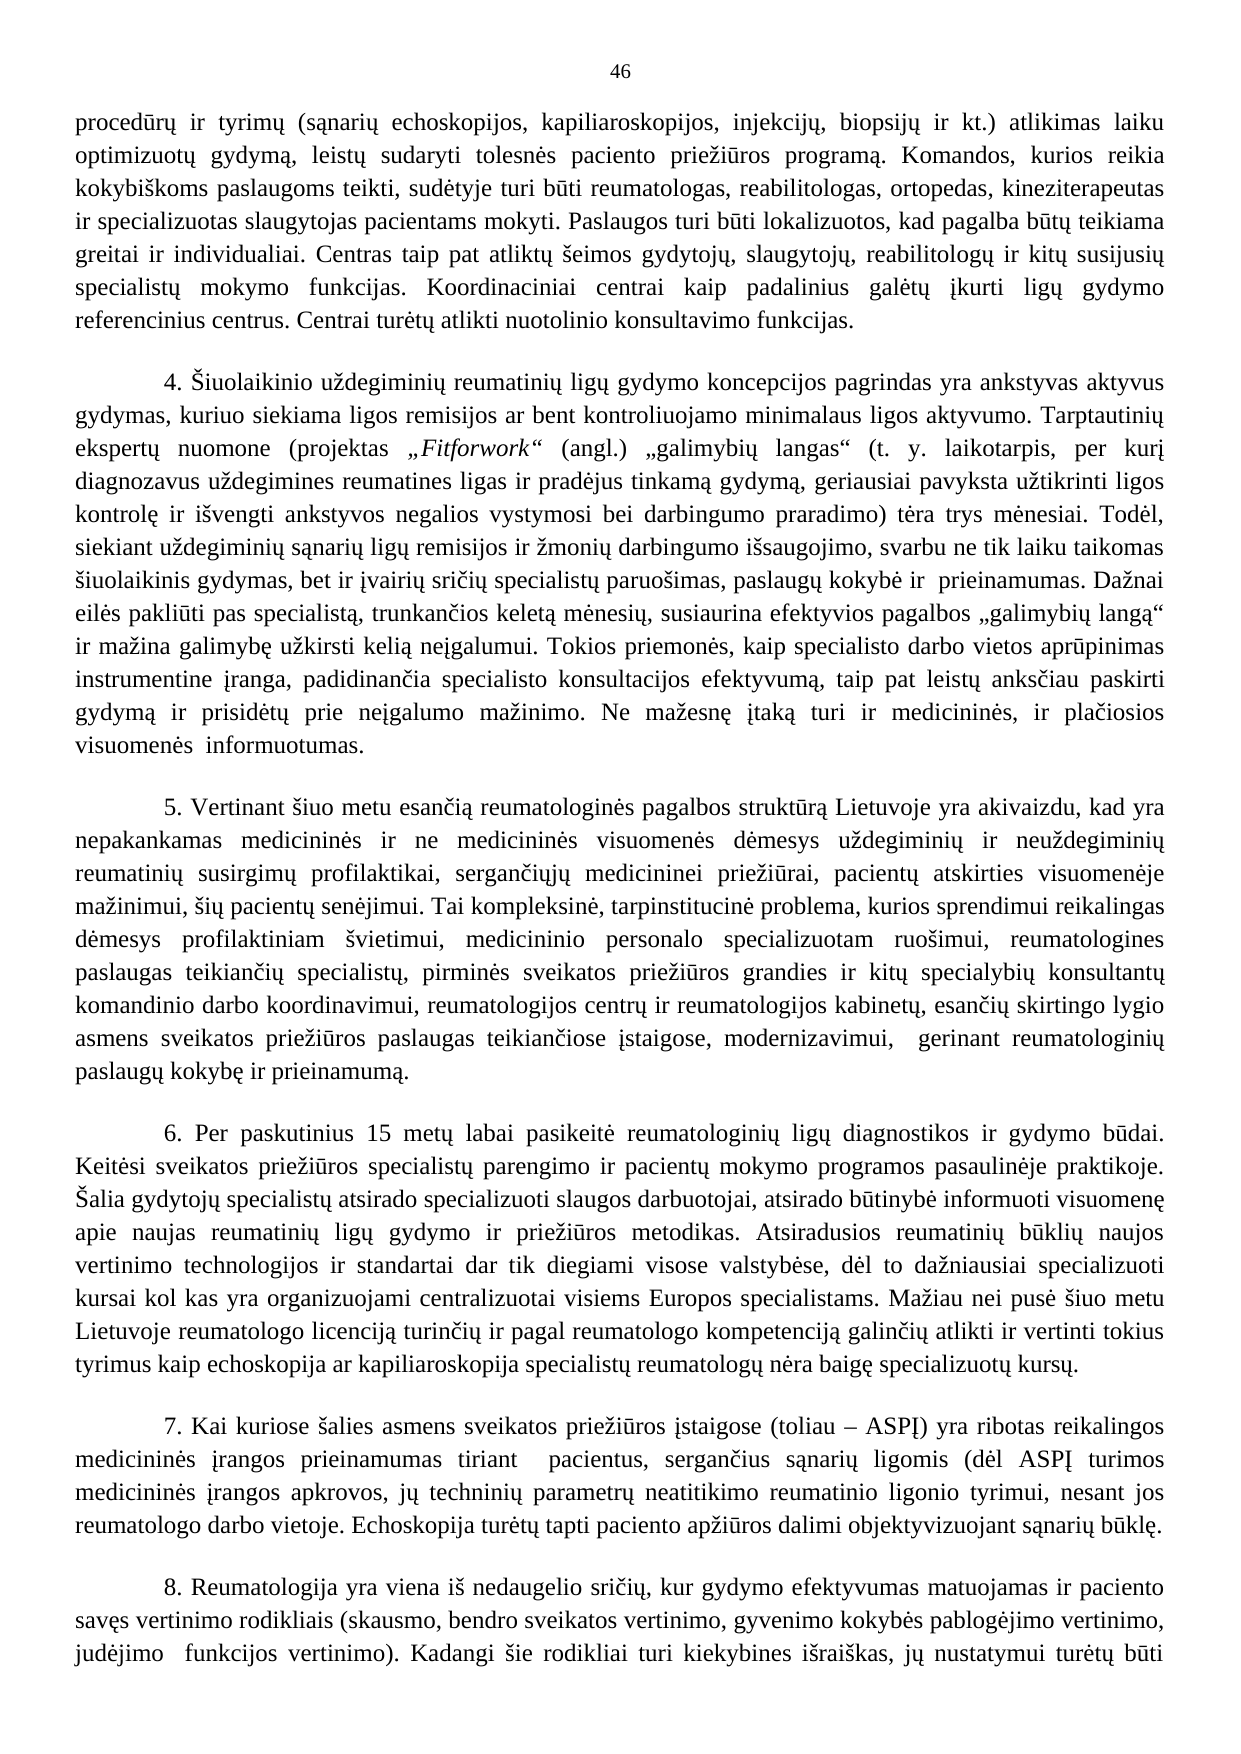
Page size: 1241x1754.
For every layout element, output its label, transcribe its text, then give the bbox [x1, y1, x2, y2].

text 8. Reumatologija yra viena iš nedaugelio sričių, kur gydymo efektyvumas matuojamas ir paciento savęs vertinimo rodikliais (skausmo, bendro sveikatos vertinimo, gyvenimo kokybės pablogėjimo vertinimo, judėjimo funkcijos vertinimo). Kadangi šie rodikliai turi kiekybines išraiškas, jų nustatymui turėtų būti [75, 1572, 1166, 1667]
text 7. Kai kuriose šalies asmens sveikatos priežiūros įstaigose (toliau – ASPĮ) yra ribotas reikalingos medicininės įrangos prieinamumas tiriant pacientus, sergančius sąnarių ligomis (dėl ASPĮ turimos medicininės įrangos apkrovos, jų techninių parametrų neatitikimo reumatinio ligonio tyrimui, nesant jos reumatologo darbo vietoje. Echoskopija turėtų tapti paciento apžiūros dalimi objektyvizuojant sąnarių būklę. [75, 1411, 1166, 1539]
text 6. Per paskutinius 15 metų labai pasikeitė reumatologinių ligų diagnostikos ir gydymo būdai. Keitėsi sveikatos priežiūros specialistų parengimo ir pacientų mokymo programos pasaulinėje praktikoje. Šalia gydytojų specialistų atsirado specializuoti slaugos darbuotojai, atsirado būtinybė informuoti visuomenę apie naujas reumatinių ligų gydymo ir priežiūros metodikas. Atsiradusios reumatinių būklių naujos vertinimo technologijos ir standartai dar tik diegiami visose valstybėse, dėl to dažniausiai specializuoti kursai kol kas yra organizuojami centralizuotai visiems Europos specialistams. Mažiau nei pusė šiuo metu Lietuvoje reumatologo licenciją turinčių ir pagal reumatologo kompetenciją galinčių atlikti ir vertinti tokius tyrimus kaip echoskopija ar kapiliaroskopija specialistų reumatologų nėra baigę specializuotų kursų. [75, 1118, 1166, 1378]
text 5. Vertinant šiuo metu esančią reumatologinės pagalbos struktūrą Lietuvoje yra akivaizdu, kad yra nepakankamas medicininės ir ne medicininės visuomenės dėmesys uždegiminių ir neuždegiminių reumatinių susirgimų profilaktikai, sergančiųjų medicininei priežiūrai, pacientų atskirties visuomenėje mažinimui, šių pacientų senėjimui. Tai kompleksinė, tarpinstitucinė problema, kurios sprendimui reikalingas dėmesys profilaktiniam švietimui, medicininio personalo specializuotam ruošimui, reumatologines paslaugas teikiančių specialistų, pirminės sveikatos priežiūros grandies ir kitų specialybių konsultantų komandinio darbo koordinavimui, reumatologijos centrų ir reumatologijos kabinetų, esančių skirtingo lygio asmens sveikatos priežiūros paslaugas teikiančiose įstaigose, modernizavimui, gerinant reumatologinių paslaugų kokybę ir prieinamumą. [75, 792, 1166, 1085]
text procedūrų ir tyrimų (sąnarių echoskopijos, kapiliaroskopijos, injekcijų, biopsijų ir kt.) atlikimas laiku optimizuotų gydymą, leistų sudaryti tolesnės paciento priežiūros programą. Komandos, kurios reikia kokybiškoms paslaugoms teikti, sudėtyje turi būti reumatologas, reabilitologas, ortopedas, kineziterapeutas ir specializuotas slaugytojas pacientams mokyti. Paslaugos turi būti lokalizuotos, kad pagalba būtų teikiama greitai ir individualiai. Centras taip pat atliktų šeimos gydytojų, slaugytojų, reabilitologų ir kitų susijusių specialistų mokymo funkcijas. Koordinaciniai centrai kaip padalinius galėtų įkurti ligų gydymo referencinius centrus. Centrai turėtų atlikti nuotolinio konsultavimo funkcijas. [75, 107, 1166, 334]
text 4. Šiuolaikinio uždegiminių reumatinių ligų gydymo koncepcijos pagrindas yra ankstyvas aktyvus gydymas, kuriuo siekiama ligos remisijos ar bent kontroliuojamo minimalaus ligos aktyvumo. Tarptautinių ekspertų nuomone (projektas „Fitforwork“ (angl.) „galimybių langas“ (t. y. laikotarpis, per kurį diagnozavus uždegimines reumatines ligas ir pradėjus tinkamą gydymą, geriausiai pavyksta užtikrinti ligos kontrolę ir išvengti ankstyvos negalios vystymosi bei darbingumo praradimo) tėra trys mėnesiai. Todėl, siekiant uždegiminių sąnarių ligų remisijos ir žmonių darbingumo išsaugojimo, svarbu ne tik laiku taikomas šiuolaikinis gydymas, bet ir įvairių sričių specialistų paruošimas, paslaugų kokybė ir prieinamumas. Dažnai eilės pakliūti pas specialistą, trunkančios keletą mėnesių, susiaurina efektyvios pagalbos „galimybių langą“ ir mažina galimybę užkirsti kelią neįgalumui. Tokios priemonės, kaip specialisto darbo vietos aprūpinimas instrumentine įranga, padidinančia specialisto konsultacijos efektyvumą, taip pat leistų anksčiau paskirti gydymą ir prisidėtų prie neįgalumo mažinimo. Ne mažesnę įtaką turi ir medicininės, ir plačiosios visuomenės informuotumas. [75, 367, 1166, 759]
